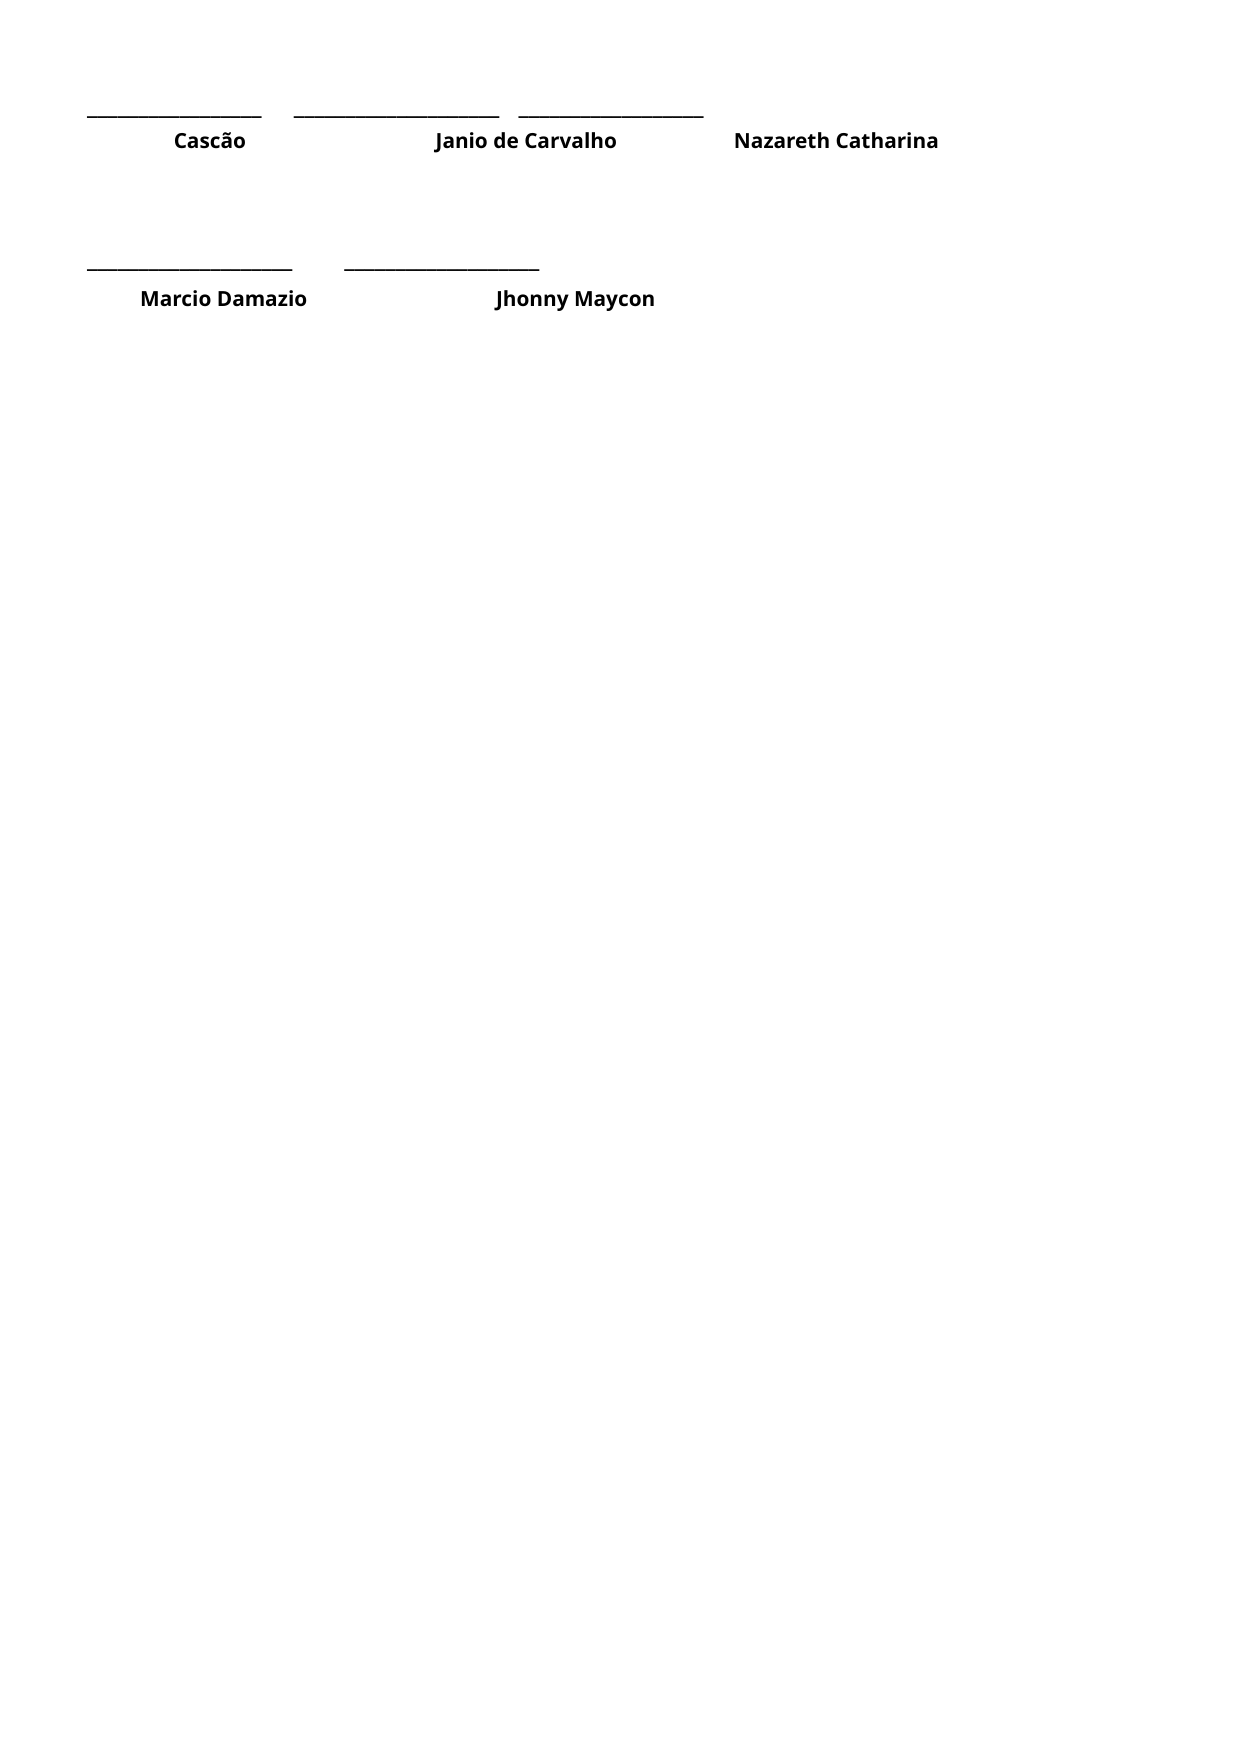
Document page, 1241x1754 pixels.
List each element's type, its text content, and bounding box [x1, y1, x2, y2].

text ____________________ ___________________ [87, 241, 1153, 275]
text Marcio Damazio Jhonny Maycon [87, 275, 1153, 315]
text _________________ ____________________ __________________ [87, 87, 1153, 122]
text Cascão Janio de Carvalho Nazareth Catharina [87, 122, 1153, 156]
